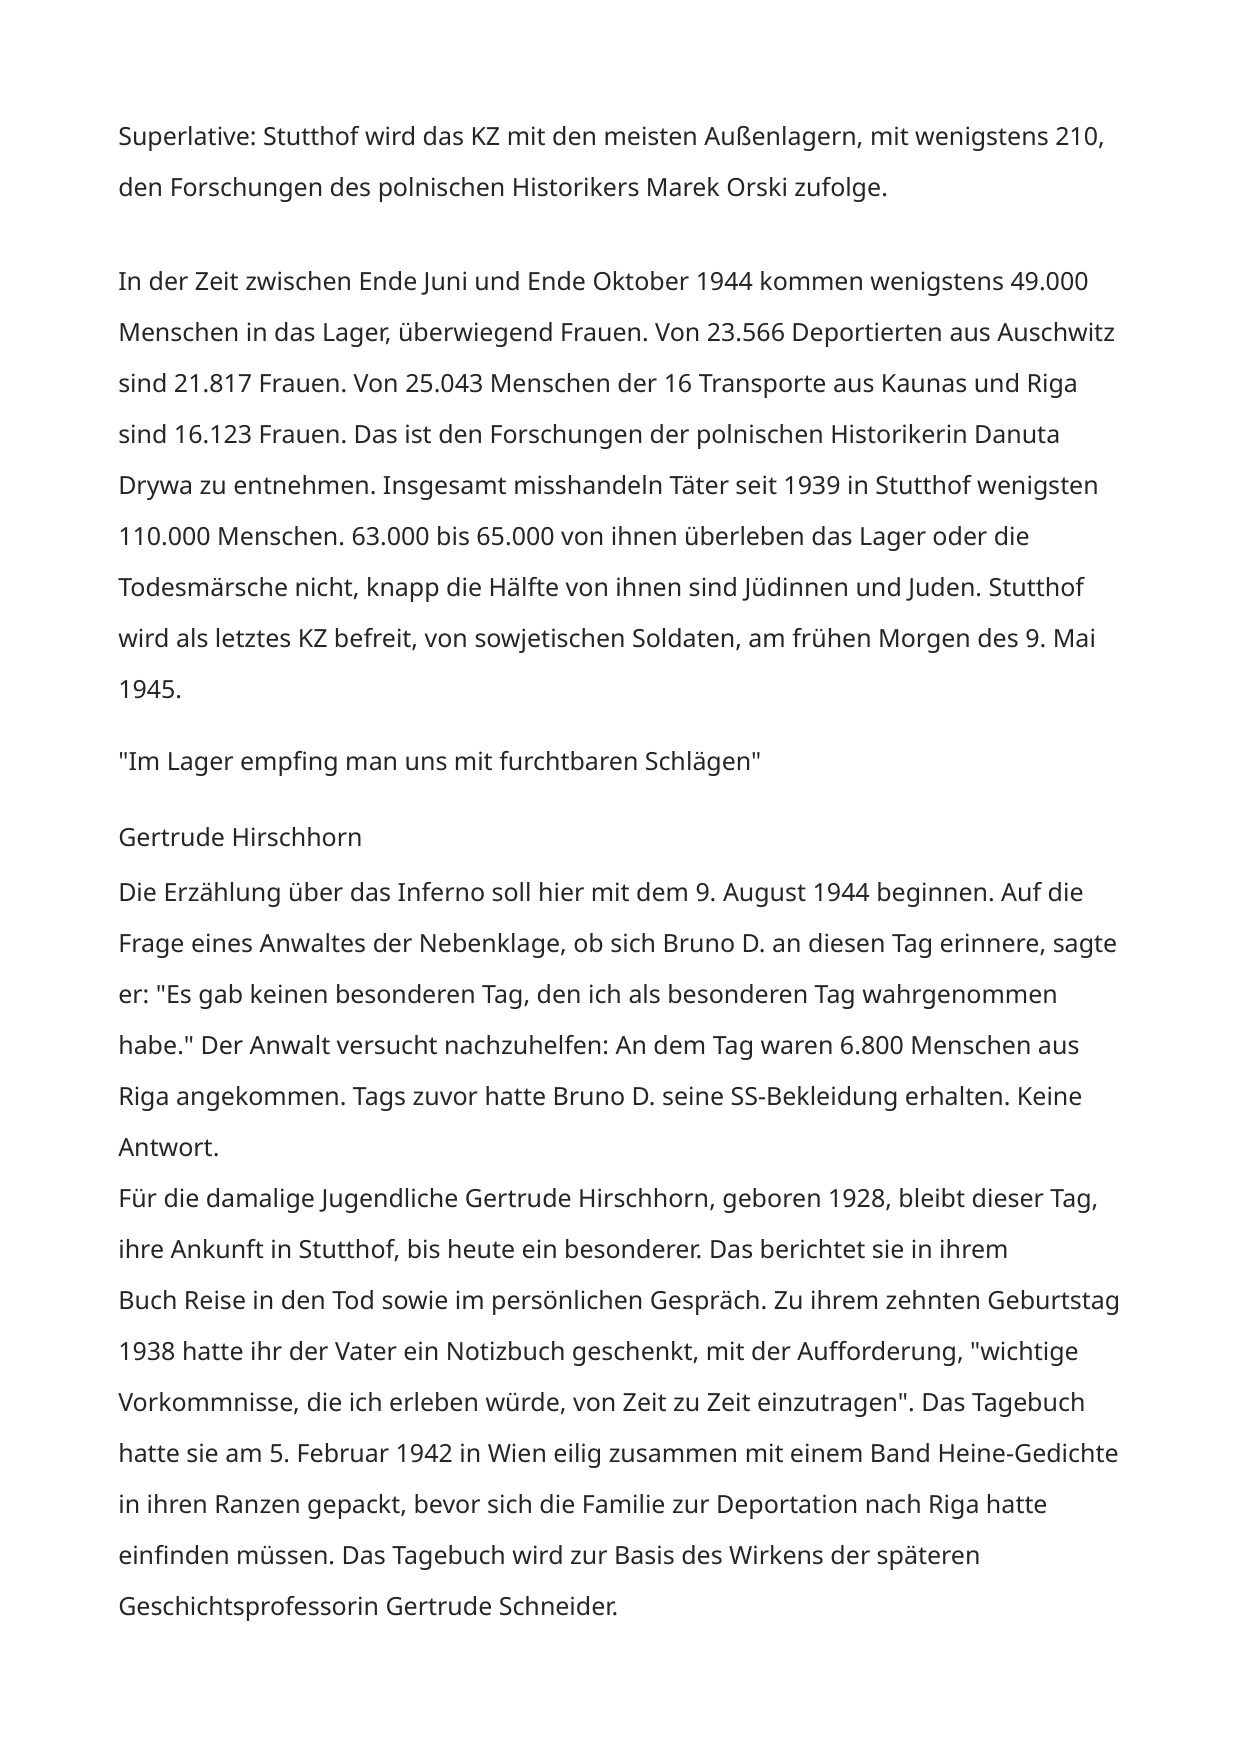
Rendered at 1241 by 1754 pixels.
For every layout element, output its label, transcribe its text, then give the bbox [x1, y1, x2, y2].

text In der Zeit zwischen Ende Juni und Ende Oktober 1944 kommen wenigstens 49.000 Menschen in das Lager, überwiegend Frauen. Von 23.566 Deportierten aus Auschwitz sind 21.817 Frauen. Von 25.043 Menschen der 16 Transporte aus Kaunas und Riga sind 16.123 Frauen. Das ist den Forschungen der polnischen Historikerin Danuta Drywa zu entnehmen. Insgesamt misshandeln Täter seit 1939 in Stutthof wenigsten 110.000 Menschen. 63.000 bis 65.000 von ihnen überleben das Lager oder die Todesmärsche nicht, knapp die Hälfte von ihnen sind Jüdinnen und Juden. Stutthof wird als letztes KZ befreit, von sowjetischen Soldaten, am frühen Morgen des 9. Mai 1945. [118, 263, 1122, 706]
text Superlative: Stutthof wird das KZ mit den meisten Außenlagern, mit wenigstens 210, den Forschungen des polnischen Historikers Marek Orski zufolge. [118, 118, 1122, 203]
text Die Erzählung über das Inferno soll hier mit dem 9. August 1944 beginnen. Auf die Frage eines Anwaltes der Nebenklage, ob sich Bruno D. an diesen Tag erinnere, sagte er: "Es gab keinen besonderen Tag, den ich als besonderen Tag wahrgenommen habe." Der Anwalt versucht nachzuhelfen: An dem Tag waren 6.800 Menschen aus Riga angekommen. Tags zuvor hatte Bruno D. seine SS-Bekleidung erhalten. Keine Antwort. [118, 874, 1122, 1164]
subtitle "Im Lager empfing man uns mit furchtbaren Schlägen" [118, 743, 1122, 778]
text Für die damalige Jugendliche Gertrude Hirschhorn, geboren 1928, bleibt dieser Tag, ihre Ankunft in Stutthof, bis heute ein besonderer. Das berichtet sie in ihrem Buch Reise in den Tod sowie im persönlichen Gespräch. Zu ihrem zehnten Geburtstag 1938 hatte ihr der Vater ein Notizbuch geschenkt, mit der Aufforderung, "wichtige Vorkommnisse, die ich erleben würde, von Zeit zu Zeit einzutragen". Das Tagebuch hatte sie am 5. Februar 1942 in Wien eilig zusammen mit einem Band Heine-Gedichte in ihren Ranzen gepackt, bevor sich die Familie zur Deportation nach Riga hatte einfinden müssen. Das Tagebuch wird zur Basis des Wirkens der späteren Geschichtsprofessorin Gertrude Schneider. [118, 1181, 1122, 1623]
subtitle Gertrude Hirschhorn [118, 819, 1122, 853]
